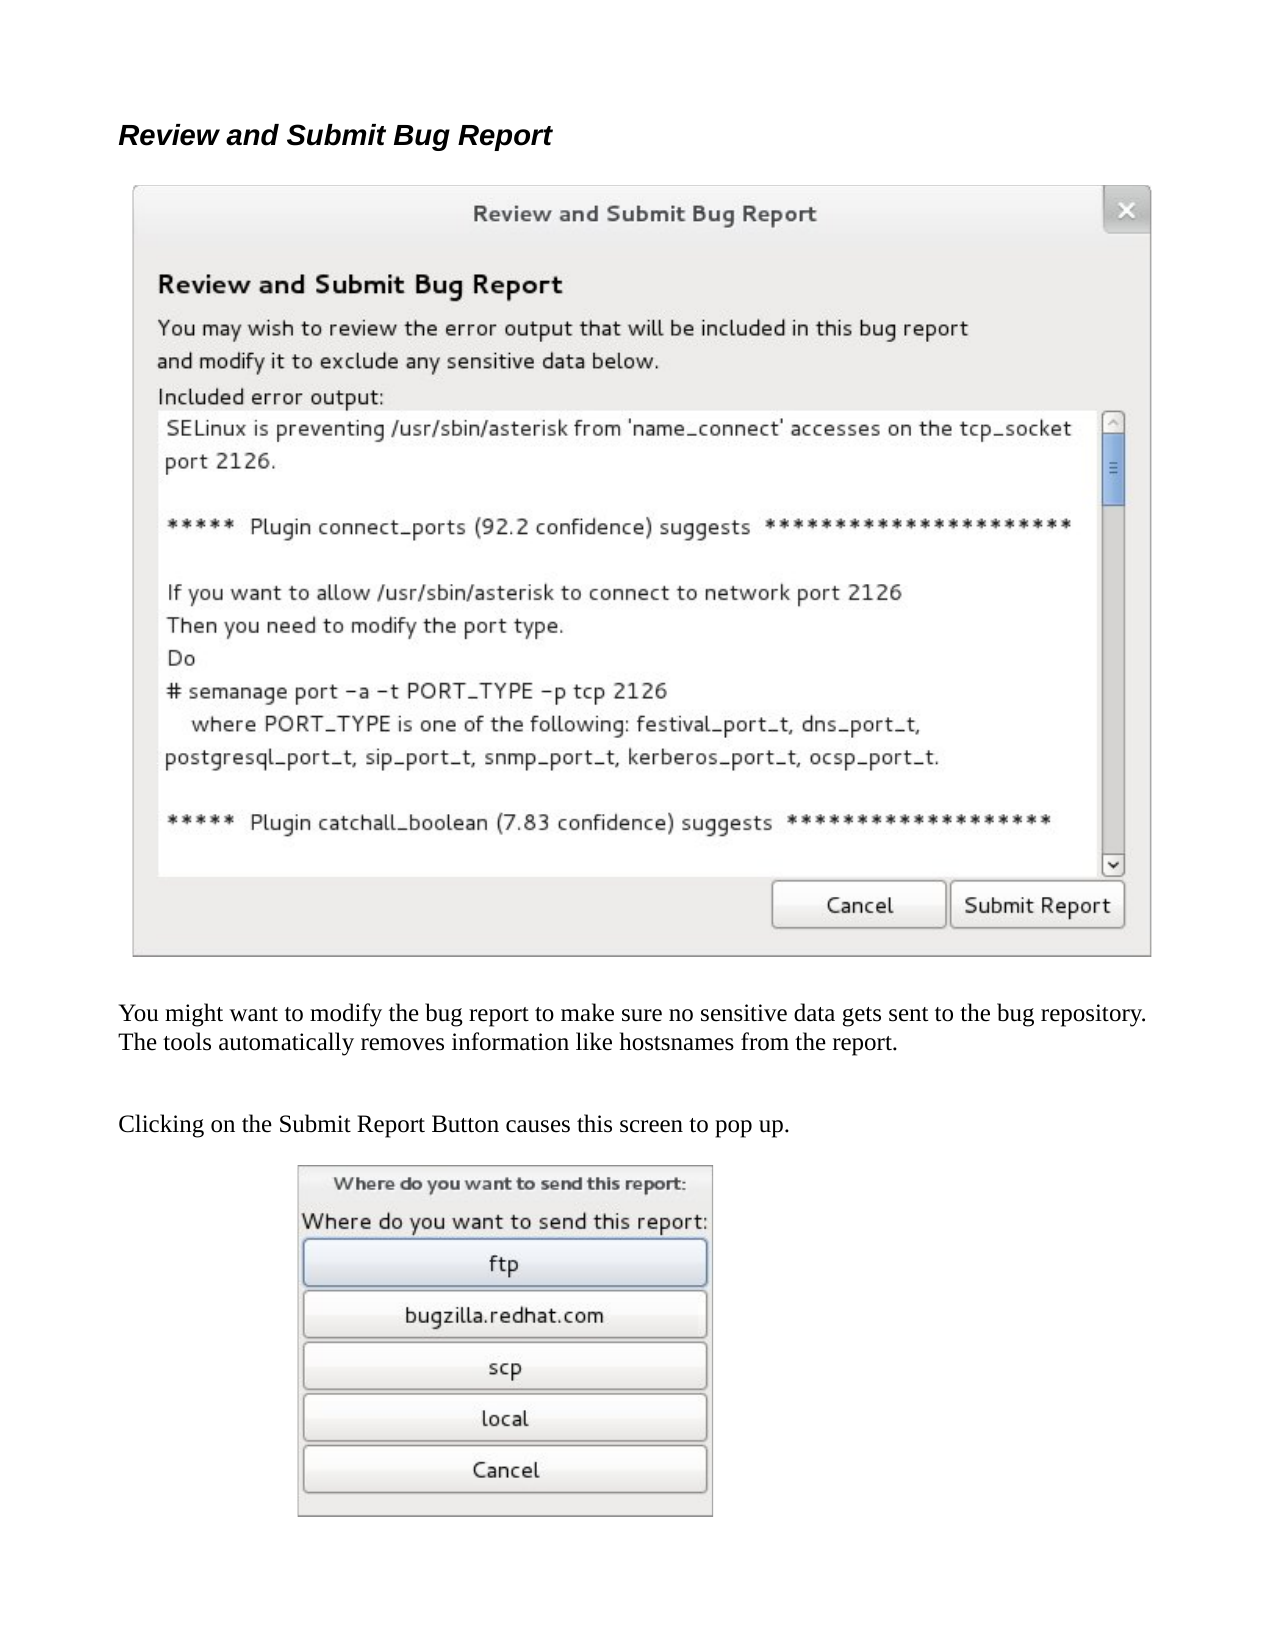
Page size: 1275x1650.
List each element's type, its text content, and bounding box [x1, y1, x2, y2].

text You might want to modify the bug report to make sure no sensitive data gets sent to the bug repository. The tools automatically removes information like hostsnames from the report. [118, 998, 1157, 1056]
text Clicking on the Submit Report Button causes this screen to pop up. [118, 1109, 1157, 1138]
picture [297, 1165, 714, 1517]
subtitle Review and Submit Bug Report [118, 118, 1157, 152]
picture [132, 185, 1152, 957]
